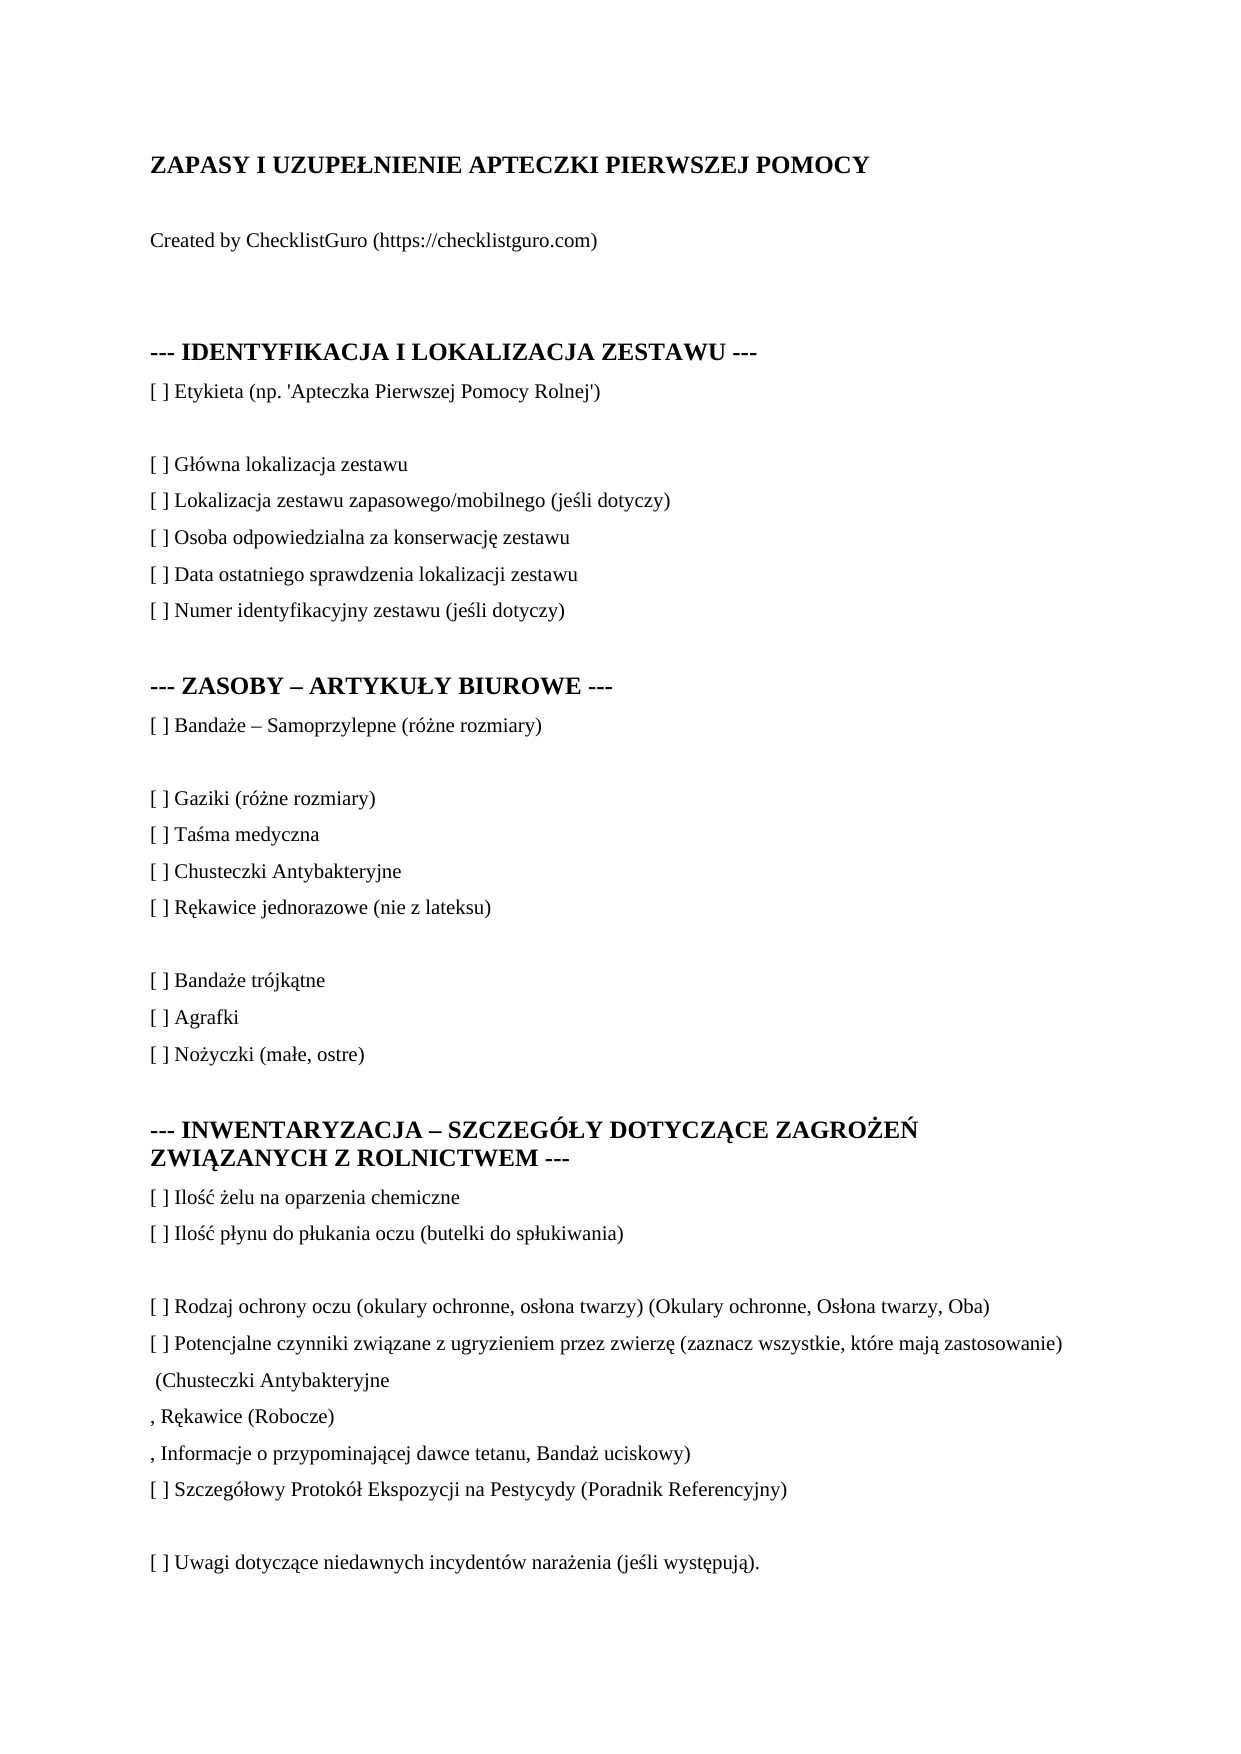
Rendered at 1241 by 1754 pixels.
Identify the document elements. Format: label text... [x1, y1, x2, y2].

text , Rękawice (Robocze) [150, 1404, 1090, 1428]
text [ ] Etykieta (np. 'Apteczka Pierwszej Pomocy Rolnej') [150, 379, 1090, 403]
text [ ] Potencjalne czynniki związane z ugryzieniem przez zwierzę (zaznacz wszystkie, które mają zastosowanie) [150, 1331, 1090, 1355]
text [ ] Osoba odpowiedzialna za konserwację zestawu [150, 525, 1090, 549]
text [ ] Lokalizacja zestawu zapasowego/mobilnego (jeśli dotyczy) [150, 488, 1090, 512]
text [ ] Nożyczki (małe, ostre) [150, 1042, 1090, 1066]
text , Informacje o przypominającej dawce tetanu, Bandaż uciskowy) [150, 1441, 1090, 1465]
text [ ] Agrafki [150, 1005, 1090, 1029]
text [ ] Numer identyfikacyjny zestawu (jeśli dotyczy) [150, 598, 1090, 622]
text [ ] Data ostatniego sprawdzenia lokalizacji zestawu [150, 562, 1090, 586]
text --- ZASOBY – ARTYKUŁY BIUROWE --- [150, 671, 1090, 700]
text [ ] Ilość płynu do płukania oczu (butelki do spłukiwania) [150, 1221, 1090, 1245]
text [ ] Rękawice jednorazowe (nie z lateksu) [150, 895, 1090, 919]
text [ ] Chusteczki Antybakteryjne [150, 859, 1090, 883]
text [ ] Uwagi dotyczące niedawnych incydentów narażenia (jeśli występują). [150, 1550, 1090, 1574]
text [ ] Szczegółowy Protokół Ekspozycji na Pestycydy (Poradnik Referencyjny) [150, 1477, 1090, 1501]
text --- IDENTYFIKACJA I LOKALIZACJA ZESTAWU --- [150, 337, 1090, 366]
text Created by ChecklistGuro (https://checklistguro.com) [150, 228, 1090, 252]
text [ ] Taśma medyczna [150, 822, 1090, 846]
text [ ] Gaziki (różne rozmiary) [150, 786, 1090, 810]
text --- INWENTARYZACJA – SZCZEGÓŁY DOTYCZĄCE ZAGROŻEŃ ZWIĄZANYCH Z ROLNICTWEM --- [150, 1115, 1090, 1172]
text [ ] Główna lokalizacja zestawu [150, 452, 1090, 476]
text [ ] Bandaże – Samoprzylepne (różne rozmiary) [150, 712, 1090, 737]
text ZAPASY I UZUPEŁNIENIE APTECZKI PIERWSZEJ POMOCY [150, 150, 1090, 179]
text (Chusteczki Antybakteryjne [150, 1367, 1090, 1392]
text [ ] Rodzaj ochrony oczu (okulary ochronne, osłona twarzy) (Okulary ochronne, Osłona twarzy, Oba) [150, 1294, 1090, 1318]
text [ ] Bandaże trójkątne [150, 968, 1090, 992]
text [ ] Ilość żelu na oparzenia chemiczne [150, 1185, 1090, 1209]
